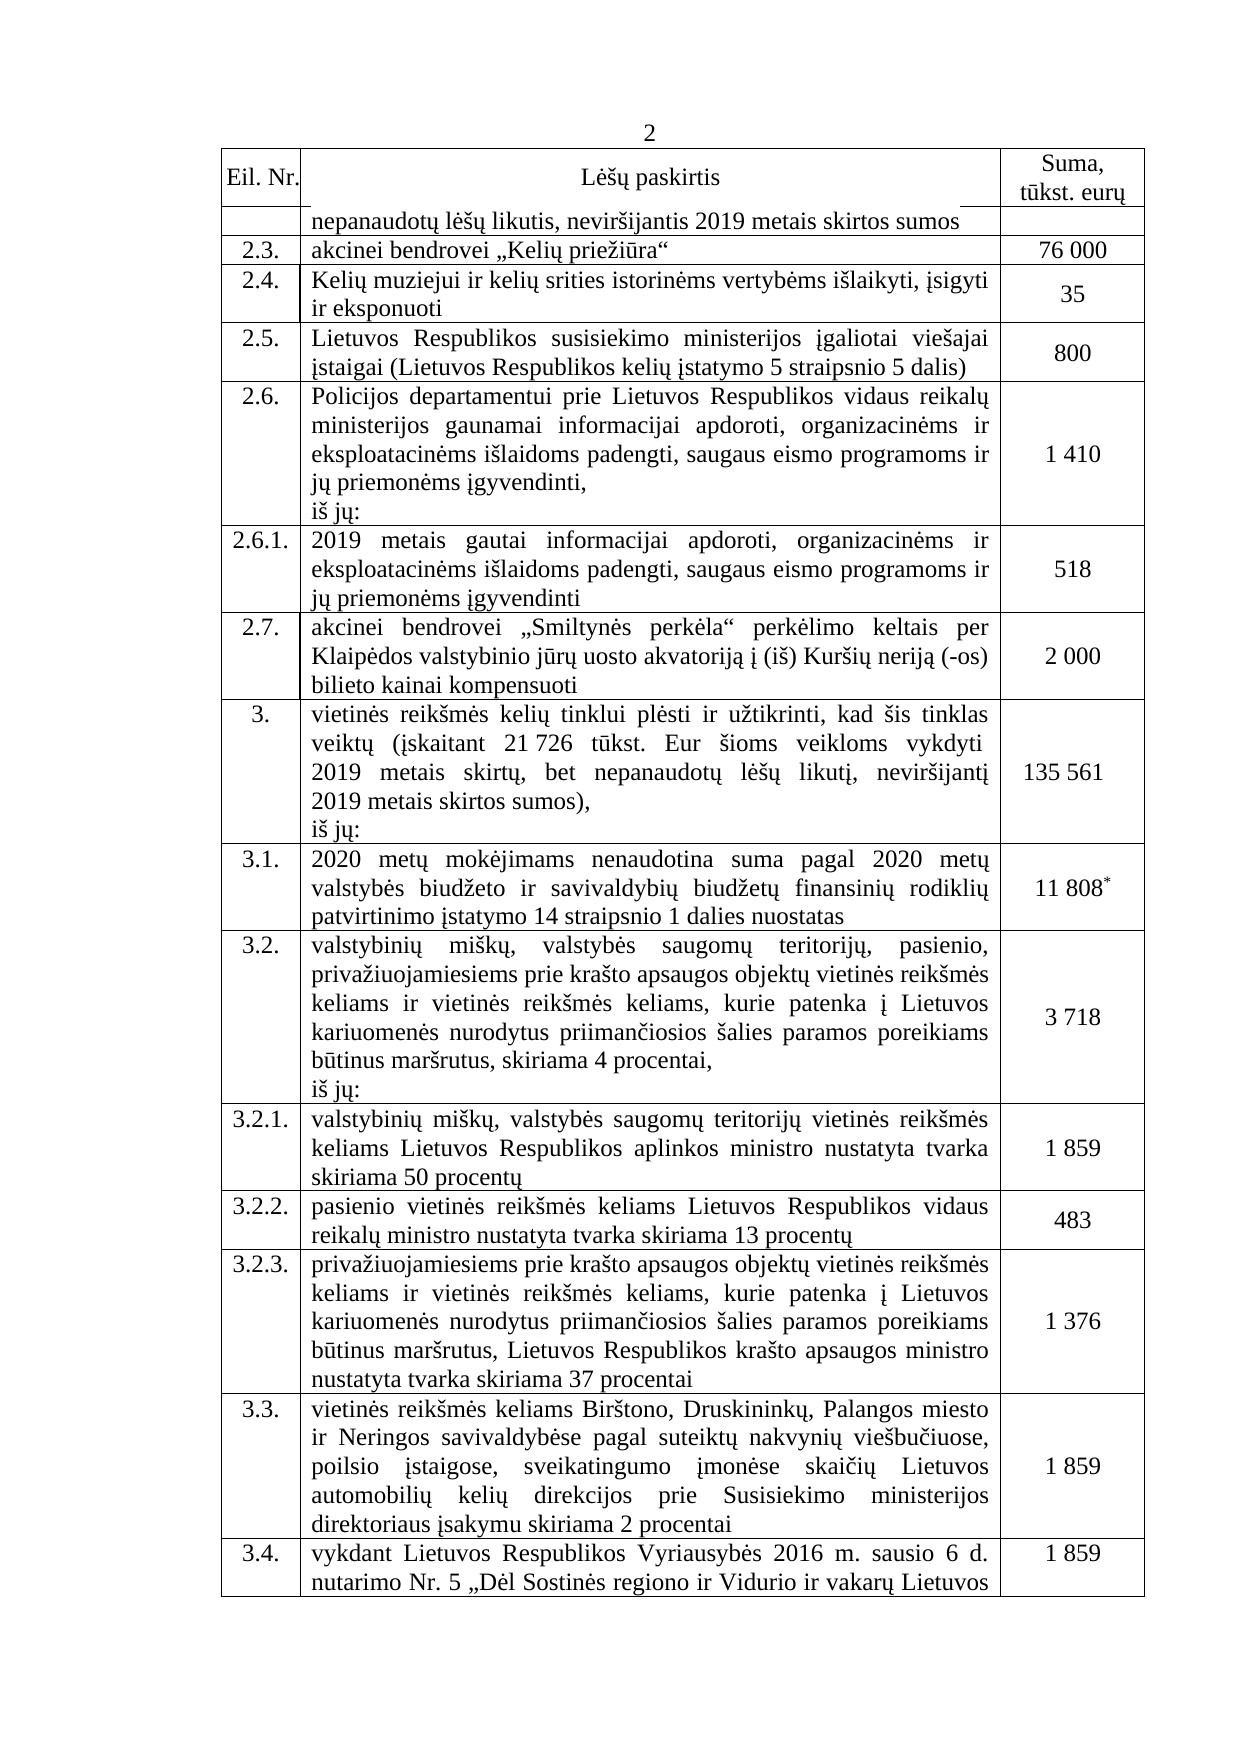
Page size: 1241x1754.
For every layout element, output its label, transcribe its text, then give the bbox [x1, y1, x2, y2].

table_header Eil. Nr. [222, 149, 300, 206]
table_cell vietinės reikšmės keliams Birštono, Druskininkų, Palangos miesto ir Neringos savivaldybėse pagal suteiktų nakvynių viešbučiuose, poilsio įstaigose, sveikatingumo įmonėse skaičių Lietuvos automobilių kelių direkcijos prie Susisiekimo ministerijos direktoriaus įsakymu skiriama 2 procentai [301, 1394, 1000, 1537]
table_cell 3.4. [222, 1539, 300, 1596]
table_cell privažiuojamiesiems prie krašto apsaugos objektų vietinės reikšmės keliams ir vietinės reikšmės keliams, kurie patenka į Lietuvos kariuomenės nurodytus priimančiosios šalies paramos poreikiams būtinus maršrutus, Lietuvos Respublikos krašto apsaugos ministro nustatyta tvarka skiriama 37 procentai [301, 1250, 1000, 1393]
table_header Lėšų paskirtis [301, 149, 1000, 206]
table_cell 2.3. [222, 236, 300, 264]
table_cell valstybinių miškų, valstybės saugomų teritorijų, pasienio, privažiuojamiesiems prie krašto apsaugos objektų vietinės reikšmės keliams ir vietinės reikšmės keliams, kurie patenka į Lietuvos kariuomenės nurodytus priimančiosios šalies paramos poreikiams būtinus maršrutus, skiriama 4 procentai, iš jų: [301, 931, 1000, 1103]
table_cell 3.3. [222, 1394, 300, 1537]
table_cell Kelių muziejui ir kelių srities istorinėms vertybėms išlaikyti, įsigyti ir eksponuoti [301, 265, 1000, 322]
table_cell 35 [1001, 265, 1144, 322]
table_cell vykdant Lietuvos Respublikos Vyriausybės 2016 m. sausio 6 d. nutarimo Nr. 5 „Dėl Sostinės regiono ir Vidurio ir vakarų Lietuvos [301, 1539, 1000, 1596]
table_cell 2 000 [1001, 613, 1144, 698]
table_cell akcinei bendrovei „Kelių priežiūra“ [301, 236, 1000, 264]
table_cell 1 410 [1001, 382, 1144, 525]
table_cell 518 [1001, 526, 1144, 612]
table_cell 2.6.1. [222, 526, 300, 612]
table_cell akcinei bendrovei „Smiltynės perkėla“ perkėlimo keltais per Klaipėdos valstybinio jūrų uosto akvatoriją į (iš) Kuršių neriją (-os) bilieto kainai kompensuoti [301, 613, 1000, 698]
table_cell 2.4. [222, 265, 299, 322]
table_cell 3 718 [1001, 931, 1144, 1103]
table_cell 3.1. [222, 844, 300, 930]
table_cell 3.2.3. [222, 1250, 300, 1393]
table_cell 1 376 [1001, 1250, 1144, 1393]
table_cell 3.2.2. [222, 1191, 300, 1248]
table_cell Lietuvos Respublikos susisiekimo ministerijos įgaliotai viešajai įstaigai (Lietuvos Respublikos kelių įstatymo 5 straipsnio 5 dalis) [301, 323, 1000, 381]
table_cell 3.2. [222, 931, 300, 1103]
table_cell 483 [1001, 1191, 1144, 1248]
table_cell 800 [1001, 323, 1144, 381]
table_cell 3.2.1. [222, 1104, 300, 1190]
table_cell 2.5. [222, 323, 300, 381]
table_cell 1 859 [1001, 1539, 1144, 1596]
table_cell nepanaudotų lėšų likutis, neviršijantis 2019 metais skirtos sumos [301, 207, 1000, 235]
table_cell 76 000 [1001, 236, 1144, 264]
table_cell 11 808* [1001, 844, 1144, 930]
table_cell [1001, 207, 1144, 235]
table_cell 2019 metais gautai informacijai apdoroti, organizacinėms ir eksploatacinėms išlaidoms padengti, saugaus eismo programoms ir jų priemonėms įgyvendinti [301, 526, 1000, 612]
table_cell vietinės reikšmės kelių tinklui plėsti ir užtikrinti, kad šis tinklas veiktų (įskaitant 21 726 tūkst. Eur šioms veikloms vykdyti 2019 metais skirtų, bet nepanaudotų lėšų likutį, neviršijantį 2019 metais skirtos sumos), iš jų: [301, 700, 1000, 843]
table_cell pasienio vietinės reikšmės keliams Lietuvos Respublikos vidaus reikalų ministro nustatyta tvarka skiriama 13 procentų [301, 1191, 1000, 1248]
table_header Suma, tūkst. eurų [1001, 149, 1144, 206]
table_cell 1 859 [1001, 1104, 1144, 1190]
table_cell 3. [222, 700, 300, 843]
table_cell 1 859 [1001, 1394, 1144, 1537]
table_cell 135 561 [1001, 700, 1144, 843]
table_cell 2020 metų mokėjimams nenaudotina suma pagal 2020 metų valstybės biudžeto ir savivaldybių biudžetų finansinių rodiklių patvirtinimo įstatymo 14 straipsnio 1 dalies nuostatas [301, 844, 1000, 930]
table_cell 2.7. [222, 613, 299, 698]
table_cell 2.6. [222, 382, 300, 525]
table_cell valstybinių miškų, valstybės saugomų teritorijų vietinės reikšmės keliams Lietuvos Respublikos aplinkos ministro nustatyta tvarka skiriama 50 procentų [301, 1104, 1000, 1190]
table_cell Policijos departamentui prie Lietuvos Respublikos vidaus reikalų ministerijos gaunamai informacijai apdoroti, organizacinėms ir eksploatacinėms išlaidoms padengti, saugaus eismo programoms ir jų priemonėms įgyvendinti, iš jų: [301, 382, 1000, 525]
table_cell [222, 207, 300, 235]
